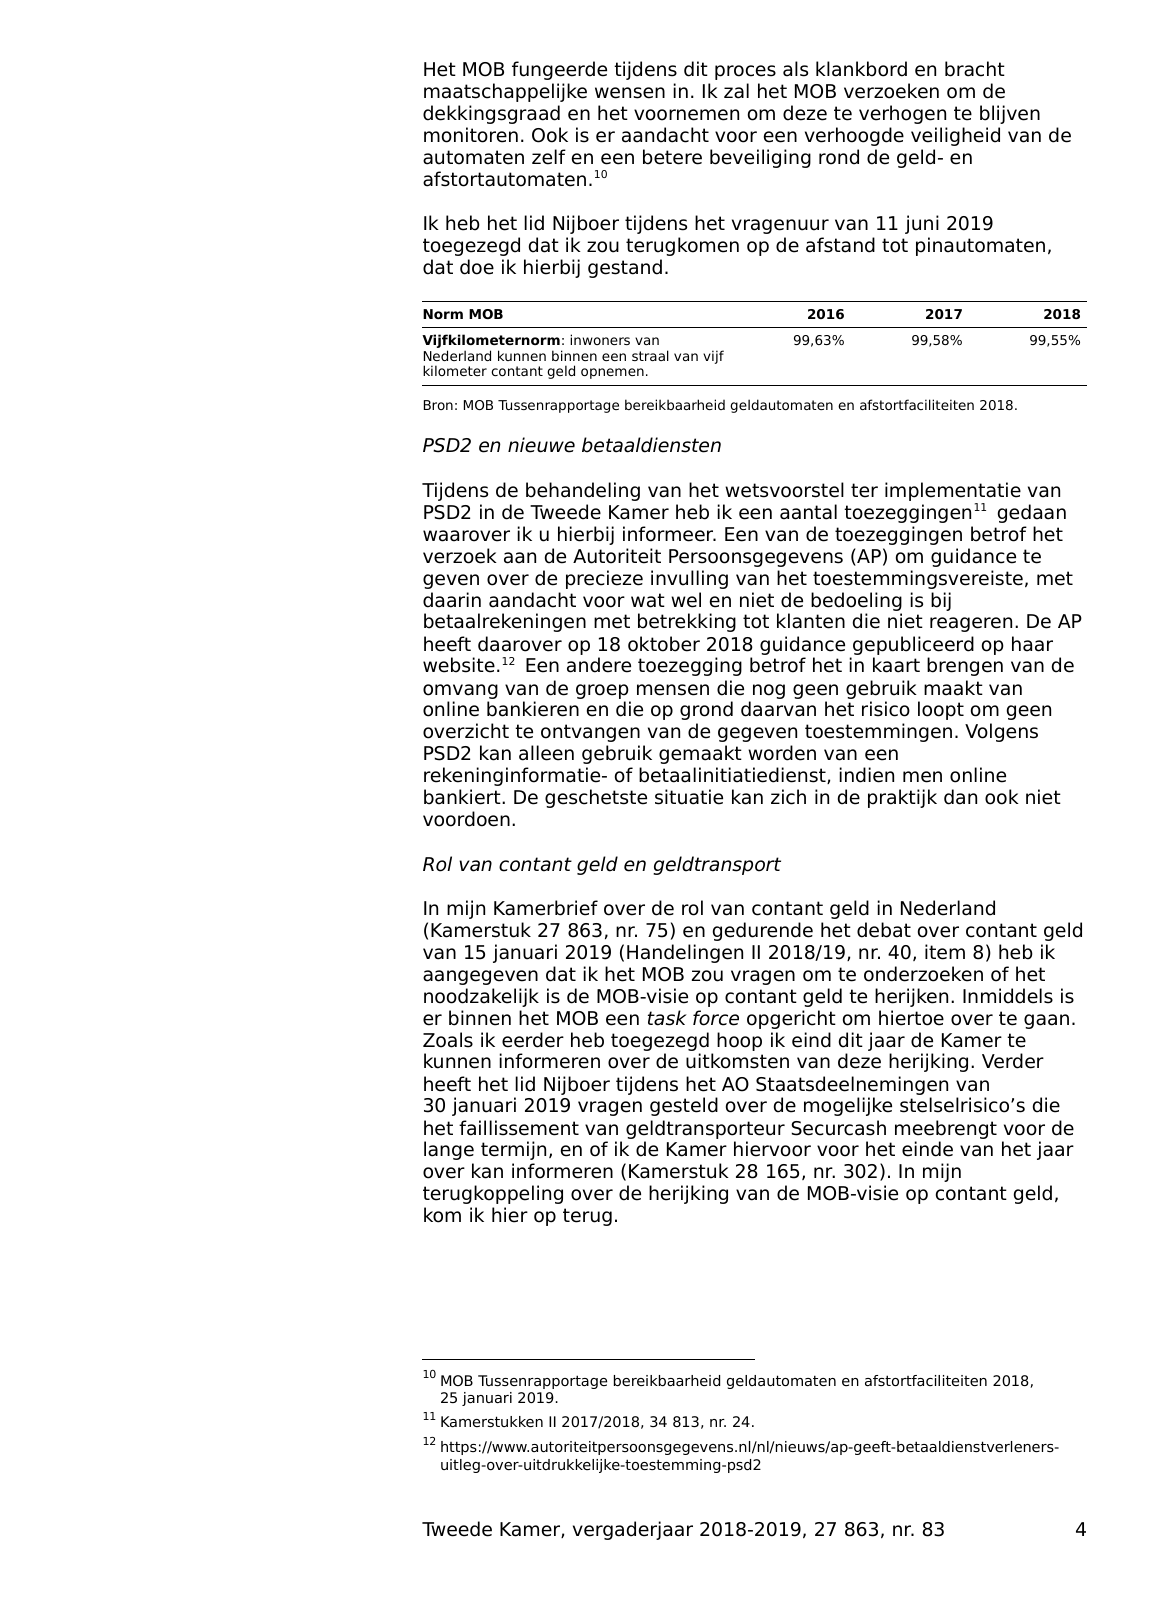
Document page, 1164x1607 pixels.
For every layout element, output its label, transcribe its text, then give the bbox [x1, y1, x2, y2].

text Kamerstukken II 2017/2018, 34 813, nr. 24. [422, 1410, 1087, 1432]
text Het MOB fungeerde tijdens dit proces als klankbord en bracht maatschappelijke wensen in. Ik zal het MOB verzoeken om de dekkingsgraad en het voornemen om deze te verhogen te blijven monitoren. Ook is er aandacht voor een verhoogde veiligheid van de automaten zelf en een betere beveiliging rond de geld- en afstortautomaten. [422, 59, 1087, 191]
text Ik heb het lid Nijboer tijdens het vragenuur van 11 juni 2019 toegezegd dat ik zou terugkomen op de afstand tot pinautomaten, dat doe ik hierbij gestand. [422, 213, 1087, 279]
table_header Norm MOB [422, 302, 732, 327]
table_cell 99,63% [732, 328, 850, 385]
text Tijdens de behandeling van het wetsvoorstel ter implementatie van PSD2 in de Tweede Kamer heb ik een aantal toezeggingen gedaan waarover ik u hierbij informeer. Een van de toezeggingen betrof het verzoek aan de Autoriteit Persoonsgegevens (AP) om guidance te geven over de precieze invulling van het toestemmingsvereiste, met daarin aandacht voor wat wel en niet de bedoeling is bij betaalrekeningen met betrekking tot klanten die niet reageren. De AP heeft daarover op 18 oktober 2018 guidance gepubliceerd op haar website. Een andere toezegging betrof het in kaart brengen van de omvang van de groep mensen die nog geen gebruik maakt van online bankieren en die op grond daarvan het risico loopt om geen overzicht te ontvangen van de gegeven toestemmingen. Volgens PSD2 kan alleen gebruik gemaakt worden van een rekeninginformatie- of betaalinitiatiedienst, indien men online bankiert. De geschetste situatie kan zich in de praktijk dan ook niet voordoen. [422, 479, 1087, 831]
table_cell 99,55% [969, 328, 1087, 385]
table_header 2017 [850, 302, 968, 327]
table_header 2018 [969, 302, 1087, 327]
table_header 2016 [732, 302, 850, 327]
subtitle Rol van contant geld en geldtransport [422, 853, 1087, 875]
text https://www.autoriteitpersoonsgegevens.nl/nl/nieuws/ap-geeft-betaaldienstverleners-uitleg-over-uitdrukkelijke-toestemming-psd2 [422, 1435, 1087, 1474]
subtitle PSD2 en nieuwe betaaldiensten [422, 435, 1087, 457]
text In mijn Kamerbrief over de rol van contant geld in Nederland (Kamerstuk 27 863, nr. 75) en gedurende het debat over contant geld van 15 januari 2019 (Handelingen II 2018/19, nr. 40, item 8) heb ik aangegeven dat ik het MOB zou vragen om te onderzoeken of het noodzakelijk is de MOB-visie op contant geld te herijken. Inmiddels is er binnen het MOB een task force opgericht om hiertoe over te gaan. Zoals ik eerder heb toegezegd hoop ik eind dit jaar de Kamer te kunnen informeren over de uitkomsten van deze herijking. Verder heeft het lid Nijboer tijdens het AO Staatsdeelnemingen van 30 januari 2019 vragen gesteld over de mogelijke stelselrisico’s die het faillissement van geldtransporteur Securcash meebrengt voor de lange termijn, en of ik de Kamer hiervoor voor het einde van het jaar over kan informeren (Kamerstuk 28 165, nr. 302). In mijn terugkoppeling over de herijking van de MOB-visie op contant geld, kom ik hier op terug. [422, 898, 1087, 1227]
table_cell Vijfkilometernorm: inwoners van Nederland kunnen binnen een straal van vijf kilometer contant geld opnemen. [422, 328, 732, 385]
table_cell 99,58% [850, 328, 968, 385]
table_cell Bron: MOB Tussenrapportage bereikbaarheid geldautomaten en afstortfaciliteiten 2018. [422, 386, 1087, 413]
text MOB Tussenrapportage bereikbaarheid geldautomaten en afstortfaciliteiten 2018, 25 januari 2019. [422, 1368, 1087, 1407]
